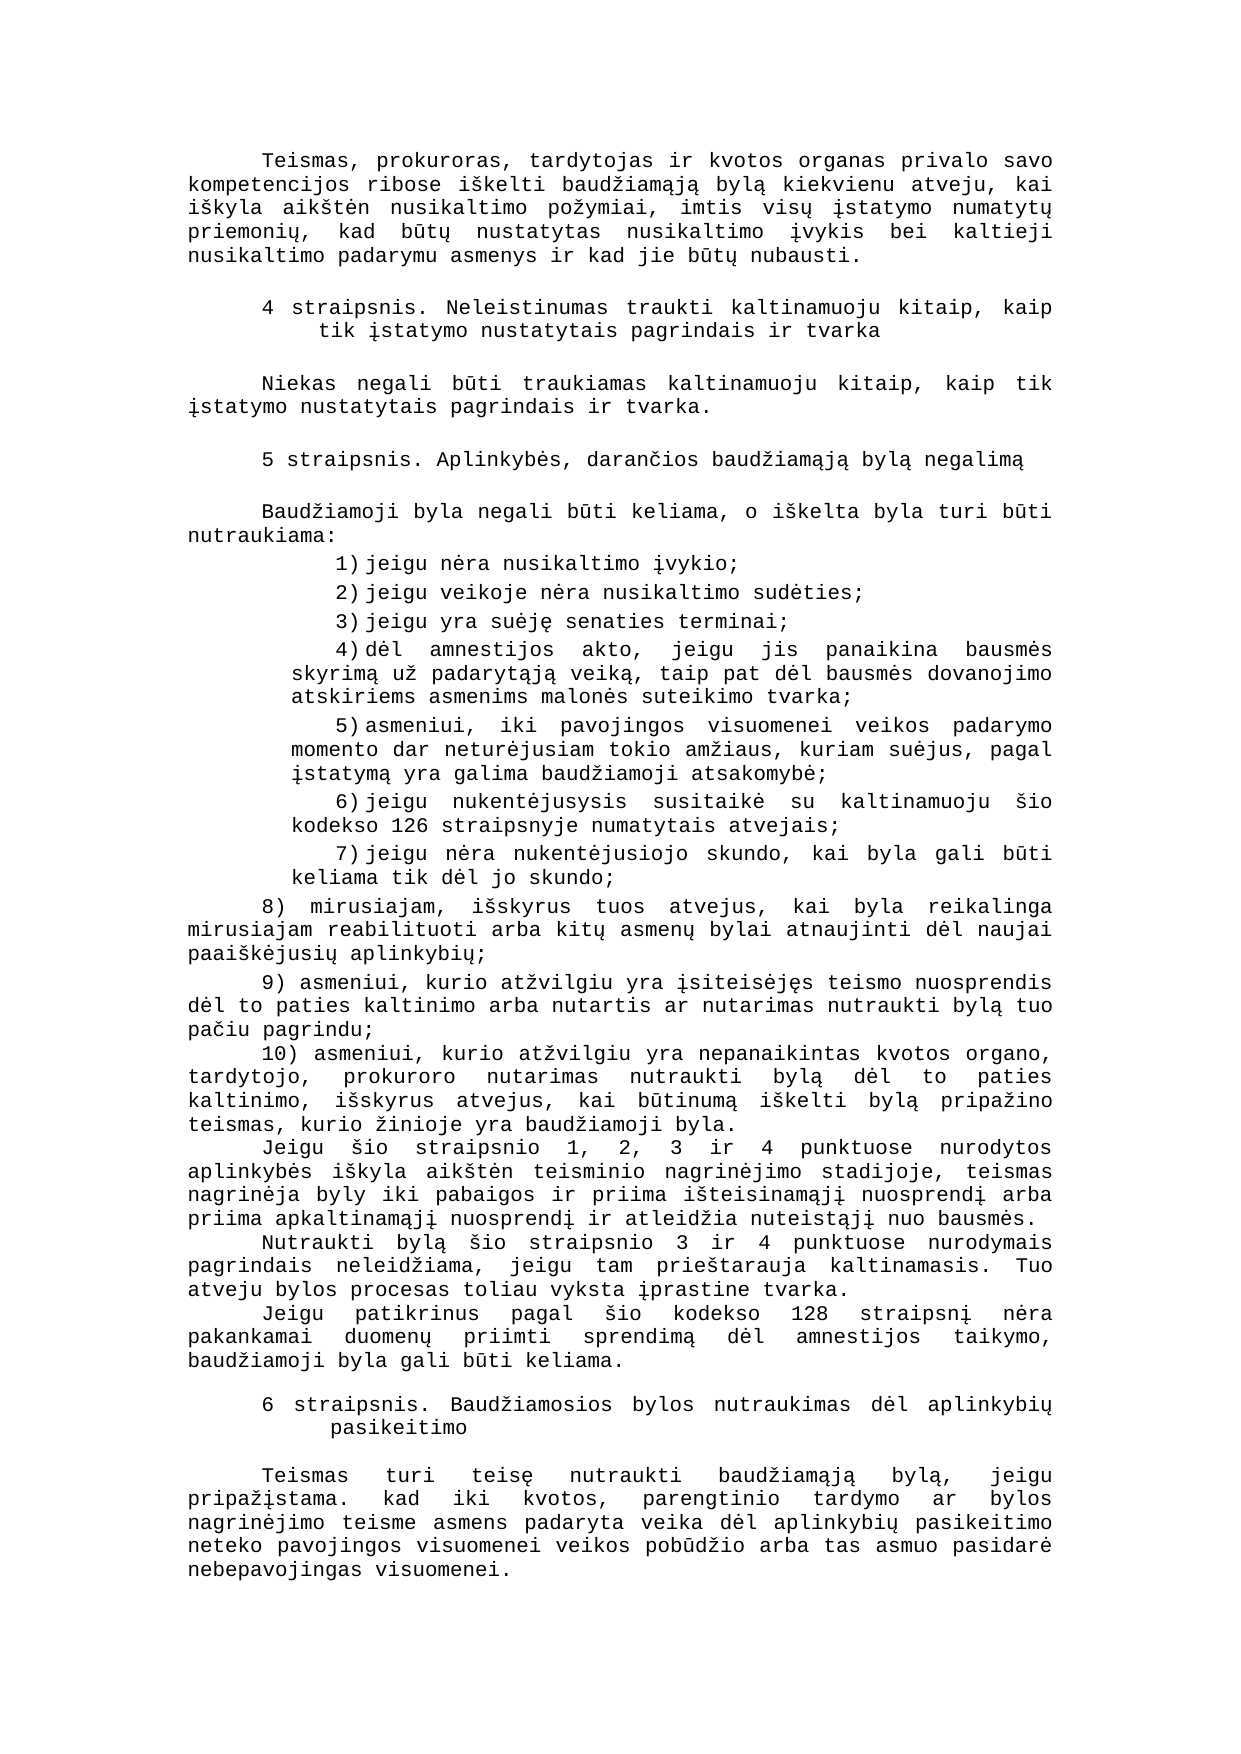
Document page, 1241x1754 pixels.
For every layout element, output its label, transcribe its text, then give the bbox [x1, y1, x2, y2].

text 4 straipsnis. Neleistinumas traukti kaltinamuoju kitaip, kaip tik įstatymo nustatytais pagrindais ir tvarka [261, 297, 1053, 344]
text Jeigu šio straipsnio 1, 2, 3 ir 4 punktuose nurodytos aplinkybės iškyla aikštėn teisminio nagrinėjimo stadijoje, teismas nagrinėja byly iki pabaigos ir priima išteisinamąjį nuosprendį arba priima apkaltinamąjį nuosprendį ir atleidžia nuteistąjį nuo bausmės. [187, 1137, 1053, 1232]
list jeigu nėra nukentėjusiojo skundo, kai byla gali būti keliama tik dėl jo skundo; [261, 843, 1053, 891]
text Teismas turi teisę nutraukti baudžiamąją bylą, jeigu pripažįstama. kad iki kvotos, parengtinio tardymo ar bylos nagrinėjimo teisme asmens padaryta veika dėl aplinkybių pasikeitimo neteko pavojingos visuomenei veikos pobūdžio arba tas asmuo pasidarė nebepavojingas visuomenei. [187, 1464, 1053, 1583]
text 8) mirusiajam, išskyrus tuos atvejus, kai byla reikalinga mirusiajam reabilituoti arba kitų asmenų bylai atnaujinti dėl naujai paaiškėjusių aplinkybių; [187, 896, 1053, 967]
list jeigu veikoje nėra nusikaltimo sudėties; [317, 582, 1053, 606]
list jeigu nėra nusikaltimo įvykio; [317, 553, 1053, 577]
list jeigu nukentėjusysis susitaikė su kaltinamuoju šio kodekso 126 straipsnyje numatytais atvejais; [261, 791, 1053, 838]
text Nutraukti bylą šio straipsnio 3 ir 4 punktuose nurodymais pagrindais neleidžiama, jeigu tam prieštarauja kaltinamasis. Tuo atveju bylos procesas toliau vyksta įprastine tvarka. [187, 1232, 1053, 1303]
list jeigu yra suėję senaties terminai; [317, 611, 1053, 634]
list asmeniui, iki pavojingos visuomenei veikos padarymo momento dar neturėjusiam tokio amžiaus, kuriam suėjus, pagal įstatymą yra galima baudžiamoji atsakomybė; [261, 715, 1053, 786]
text Niekas negali būti traukiamas kaltinamuoju kitaip, kaip tik įstatymo nustatytais pagrindais ir tvarka. [187, 373, 1053, 420]
text 6 straipsnis. Baudžiamosios bylos nutraukimas dėl aplinkybių pasikeitimo [261, 1394, 1053, 1441]
text 9) asmeniui, kurio atžvilgiu yra įsiteisėjęs teismo nuosprendis dėl to paties kaltinimo arba nutartis ar nutarimas nutraukti bylą tuo pačiu pagrindu; [187, 972, 1053, 1043]
list dėl amnestijos akto, jeigu jis panaikina bausmės skyrimą už padarytąją veiką, taip pat dėl bausmės dovanojimo atskiriems asmenims malonės suteikimo tvarka; [261, 639, 1053, 710]
text 10) asmeniui, kurio atžvilgiu yra nepanaikintas kvotos organo, tardytojo, prokuroro nutarimas nutraukti bylą dėl to paties kaltinimo, išskyrus atvejus, kai būtinumą iškelti bylą pripažino teismas, kurio žinioje yra baudžiamoji byla. [187, 1043, 1053, 1137]
text 5 straipsnis. Aplinkybės, darančios baudžiamąją bylą negalimą [261, 449, 1053, 472]
text Teismas, prokuroras, tardytojas ir kvotos organas privalo savo kompetencijos ribose iškelti baudžiamąją bylą kiekvienu atveju, kai iškyla aikštėn nusikaltimo požymiai, imtis visų įstatymo numatytų priemonių, kad būtų nustatytas nusikaltimo įvykis bei kaltieji nusikaltimo padarymu asmenys ir kad jie būtų nubausti. [187, 150, 1053, 268]
text Jeigu patikrinus pagal šio kodekso 128 straipsnį nėra pakankamai duomenų priimti sprendimą dėl amnestijos taikymo, baudžiamoji byla gali būti keliama. [187, 1303, 1053, 1374]
text Baudžiamoji byla negali būti keliama, o iškelta byla turi būti nutraukiama: [187, 501, 1053, 548]
